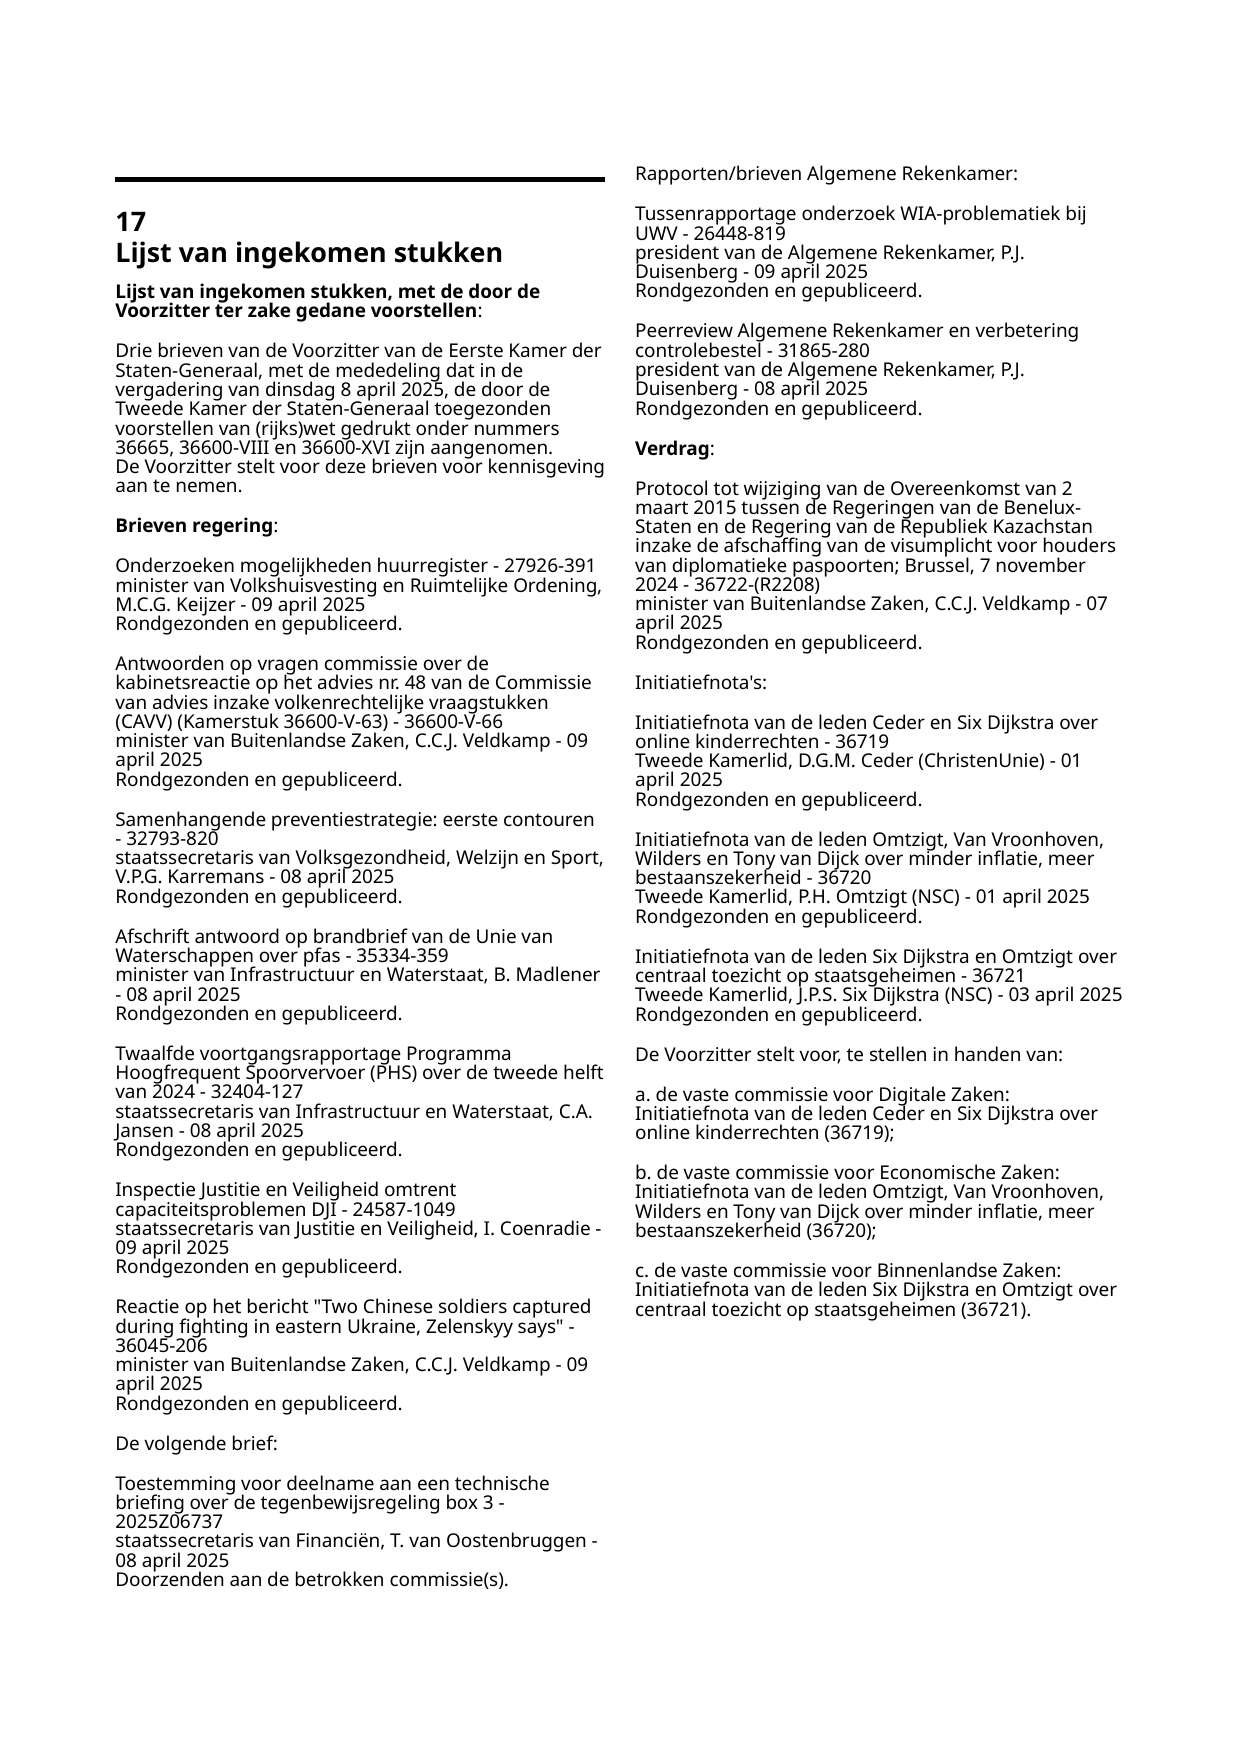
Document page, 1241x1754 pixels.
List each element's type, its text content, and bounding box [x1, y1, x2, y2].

text Afschrift antwoord op brandbrief van de Unie van Waterschappen over pfas - 35334-359 [115, 928, 605, 966]
text De Voorzitter stelt voor deze brieven voor kennisgeving aan te nemen. [115, 458, 605, 497]
text Initiatiefnota van de leden Ceder en Six Dijkstra over online kinderrechten (36719); [635, 1105, 1125, 1143]
text Tussenrapportage onderzoek WIA-problematiek bij UWV - 26448-819 [635, 205, 1125, 244]
text president van de Algemene Rekenkamer, P.J. Duisenberg - 08 april 2025 [635, 361, 1125, 399]
text Doorzenden aan de betrokken commissie(s). [115, 1571, 605, 1590]
text Peerreview Algemene Rekenkamer en verbetering controlebestel - 31865-280 [635, 322, 1125, 361]
text Tweede Kamerlid, J.P.S. Six Dijkstra (NSC) - 03 april 2025 [635, 986, 1125, 1006]
text Brieven regering: [115, 517, 605, 537]
text Initiatiefnota's: [635, 674, 1125, 693]
text president van de Algemene Rekenkamer, P.J. Duisenberg - 09 april 2025 [635, 244, 1125, 282]
text Rondgezonden en gepubliceerd. [635, 1006, 1125, 1025]
text Verdrag: [635, 439, 1125, 459]
text Rondgezonden en gepubliceerd. [635, 399, 1125, 419]
text De Voorzitter stelt voor, te stellen in handen van: [635, 1046, 1125, 1065]
text Rapporten/brieven Algemene Rekenkamer: [635, 165, 1125, 184]
text staatssecretaris van Justitie en Veiligheid, I. Coenradie - 09 april 2025 [115, 1220, 605, 1258]
text Inspectie Justitie en Veiligheid omtrent capaciteitsproblemen DJI - 24587-1049 [115, 1181, 605, 1220]
text c. de vaste commissie voor Binnenlandse Zaken: [635, 1262, 1125, 1281]
text Lijst van ingekomen stukken, met de door de Voorzitter ter zake gedane voorstellen: [115, 283, 605, 322]
text Rondgezonden en gepubliceerd. [635, 282, 1125, 302]
text Rondgezonden en gepubliceerd. [115, 615, 605, 634]
text Initiatiefnota van de leden Ceder en Six Dijkstra over online kinderrechten - 36719 [635, 714, 1125, 752]
text Rondgezonden en gepubliceerd. [115, 888, 605, 907]
text minister van Buitenlandse Zaken, C.C.J. Veldkamp - 09 april 2025 [115, 732, 605, 771]
text Samenhangende preventiestrategie: eerste contouren - 32793-820 [115, 811, 605, 849]
text Tweede Kamerlid, D.G.M. Ceder (ChristenUnie) - 01 april 2025 [635, 752, 1125, 791]
text Antwoorden op vragen commissie over de kabinetsreactie op het advies nr. 48 van de Commissie van advies inzake volkenrechtelijke vraagstukken (CAVV) (Kamerstuk 36600-V-63) - 36600-V-66 [115, 655, 605, 732]
text Protocol tot wijziging van de Overeenkomst van 2 maart 2015 tussen de Regeringen van de Benelux-Staten en de Regering van de Republiek Kazachstan inzake de afschaffing van de visumplicht voor houders van diplomatieke paspoorten; Brussel, 7 november 2024 - 36722-(R2208) [635, 479, 1125, 595]
text minister van Infrastructuur en Waterstaat, B. Madlener - 08 april 2025 [115, 966, 605, 1005]
text Rondgezonden en gepubliceerd. [635, 791, 1125, 810]
text Rondgezonden en gepubliceerd. [115, 1141, 605, 1161]
text Twaalfde voortgangsrapportage Programma Hoogfrequent Spoorvervoer (PHS) over de tweede helft van 2024 - 32404-127 [115, 1045, 605, 1103]
text a. de vaste commissie voor Digitale Zaken: [635, 1086, 1125, 1105]
text Rondgezonden en gepubliceerd. [635, 634, 1125, 653]
text minister van Volkshuisvesting en Ruimtelijke Ordening, M.C.G. Keijzer - 09 april 2025 [115, 577, 605, 615]
text staatssecretaris van Infrastructuur en Waterstaat, C.A. Jansen - 08 april 2025 [115, 1103, 605, 1141]
text Rondgezonden en gepubliceerd. [115, 771, 605, 790]
text minister van Buitenlandse Zaken, C.C.J. Veldkamp - 07 april 2025 [635, 595, 1125, 634]
text minister van Buitenlandse Zaken, C.C.J. Veldkamp - 09 april 2025 [115, 1356, 605, 1395]
text Rondgezonden en gepubliceerd. [115, 1258, 605, 1278]
text Initiatiefnota van de leden Omtzigt, Van Vroonhoven, Wilders en Tony van Dijck over minder inflatie, meer bestaanszekerheid (36720); [635, 1183, 1125, 1241]
text Onderzoeken mogelijkheden huurregister - 27926-391 [115, 557, 605, 577]
text Rondgezonden en gepubliceerd. [115, 1395, 605, 1414]
text Reactie op het bericht "Two Chinese soldiers captured during fighting in eastern Ukraine, Zelenskyy says" - 36045-206 [115, 1298, 605, 1356]
text Rondgezonden en gepubliceerd. [115, 1005, 605, 1024]
text Initiatiefnota van de leden Six Dijkstra en Omtzigt over centraal toezicht op staatsgeheimen (36721). [635, 1281, 1125, 1320]
text Rondgezonden en gepubliceerd. [635, 908, 1125, 927]
text staatssecretaris van Volksgezondheid, Welzijn en Sport, V.P.G. Karremans - 08 april 2025 [115, 849, 605, 888]
text Tweede Kamerlid, P.H. Omtzigt (NSC) - 01 april 2025 [635, 888, 1125, 908]
text Lijst van ingekomen stukken [115, 239, 605, 283]
text 17 [115, 203, 605, 239]
text Drie brieven van de Voorzitter van de Eerste Kamer der Staten-Generaal, met de mededeling dat in de vergadering van dinsdag 8 april 2025, de door de Tweede Kamer der Staten-Generaal toegezonden voorstellen van (rijks)wet gedrukt onder nummers 36665, 36600-VIII en 36600-XVI zijn aangenomen. [115, 342, 605, 458]
text b. de vaste commissie voor Economische Zaken: [635, 1164, 1125, 1183]
text staatssecretaris van Financiën, T. van Oostenbruggen - 08 april 2025 [115, 1532, 605, 1571]
text Initiatiefnota van de leden Six Dijkstra en Omtzigt over centraal toezicht op staatsgeheimen - 36721 [635, 948, 1125, 986]
text Initiatiefnota van de leden Omtzigt, Van Vroonhoven, Wilders en Tony van Dijck over minder inflatie, meer bestaanszekerheid - 36720 [635, 831, 1125, 888]
text Toestemming voor deelname aan een technische briefing over de tegenbewijsregeling box 3 - 2025Z06737 [115, 1475, 605, 1532]
text De volgende brief: [115, 1435, 605, 1454]
